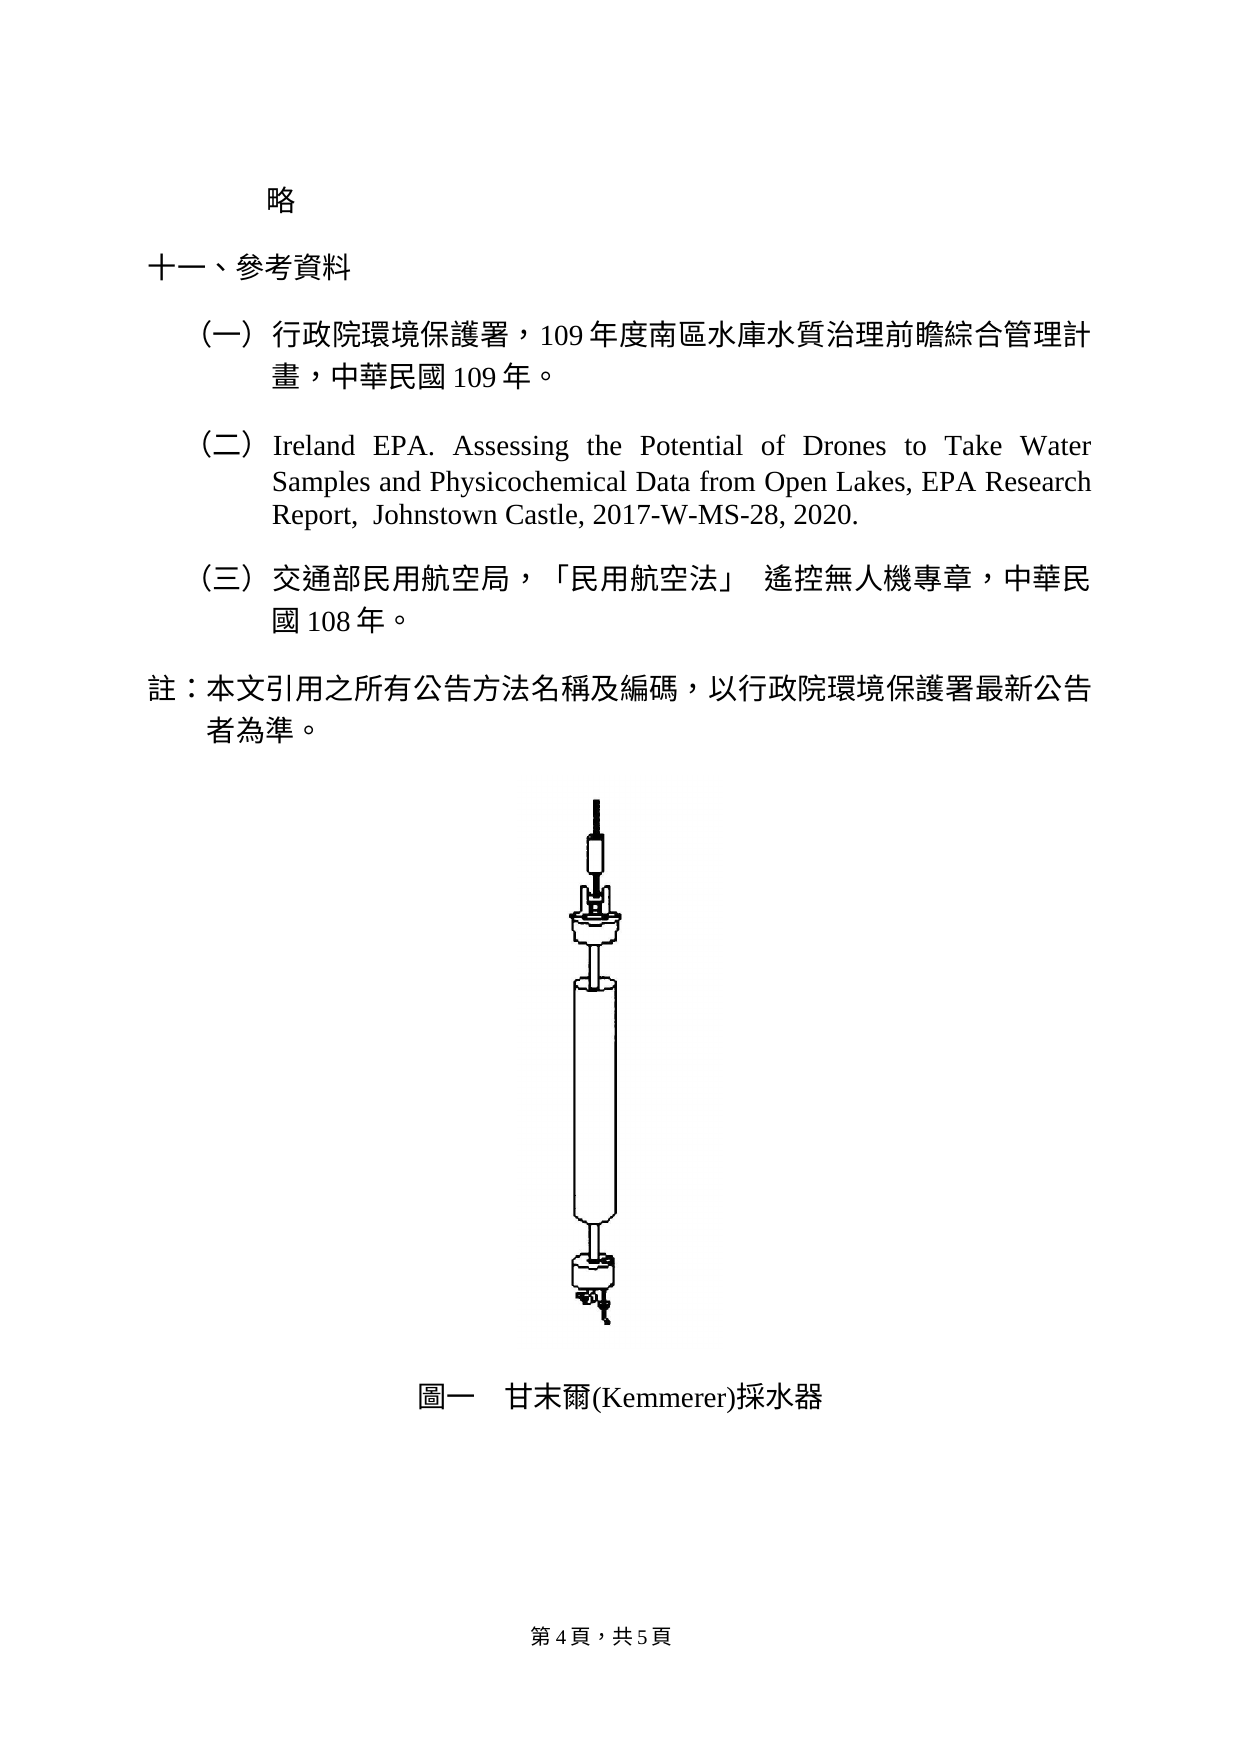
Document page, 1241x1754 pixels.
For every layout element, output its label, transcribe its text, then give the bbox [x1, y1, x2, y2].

list Ireland EPA. Assessing the Potential of Drones to Take Water Samples and Physicochemical Data from Open Lakes, EPA Research Report, Johnstown Castle, 2017-W-MS-28, 2020. [183, 421, 1093, 531]
list 交通部民用航空局，「民用航空法」 遙控無人機專章，中華民國108年。 [183, 556, 1093, 640]
text 註：本文引用之所有公告方法名稱及編碼，以行政院環境保護署最新公告者為準。 [148, 665, 1093, 750]
text 圖一 甘末爾(Kemmerer)採水器 [148, 1373, 1093, 1416]
list 參考資料 [148, 244, 1093, 287]
list 行政院環境保護署，109年度南區水庫水質治理前瞻綜合管理計畫，中華民國109年。 [183, 312, 1093, 396]
text 略 [266, 177, 1093, 219]
picture [516, 775, 724, 1349]
